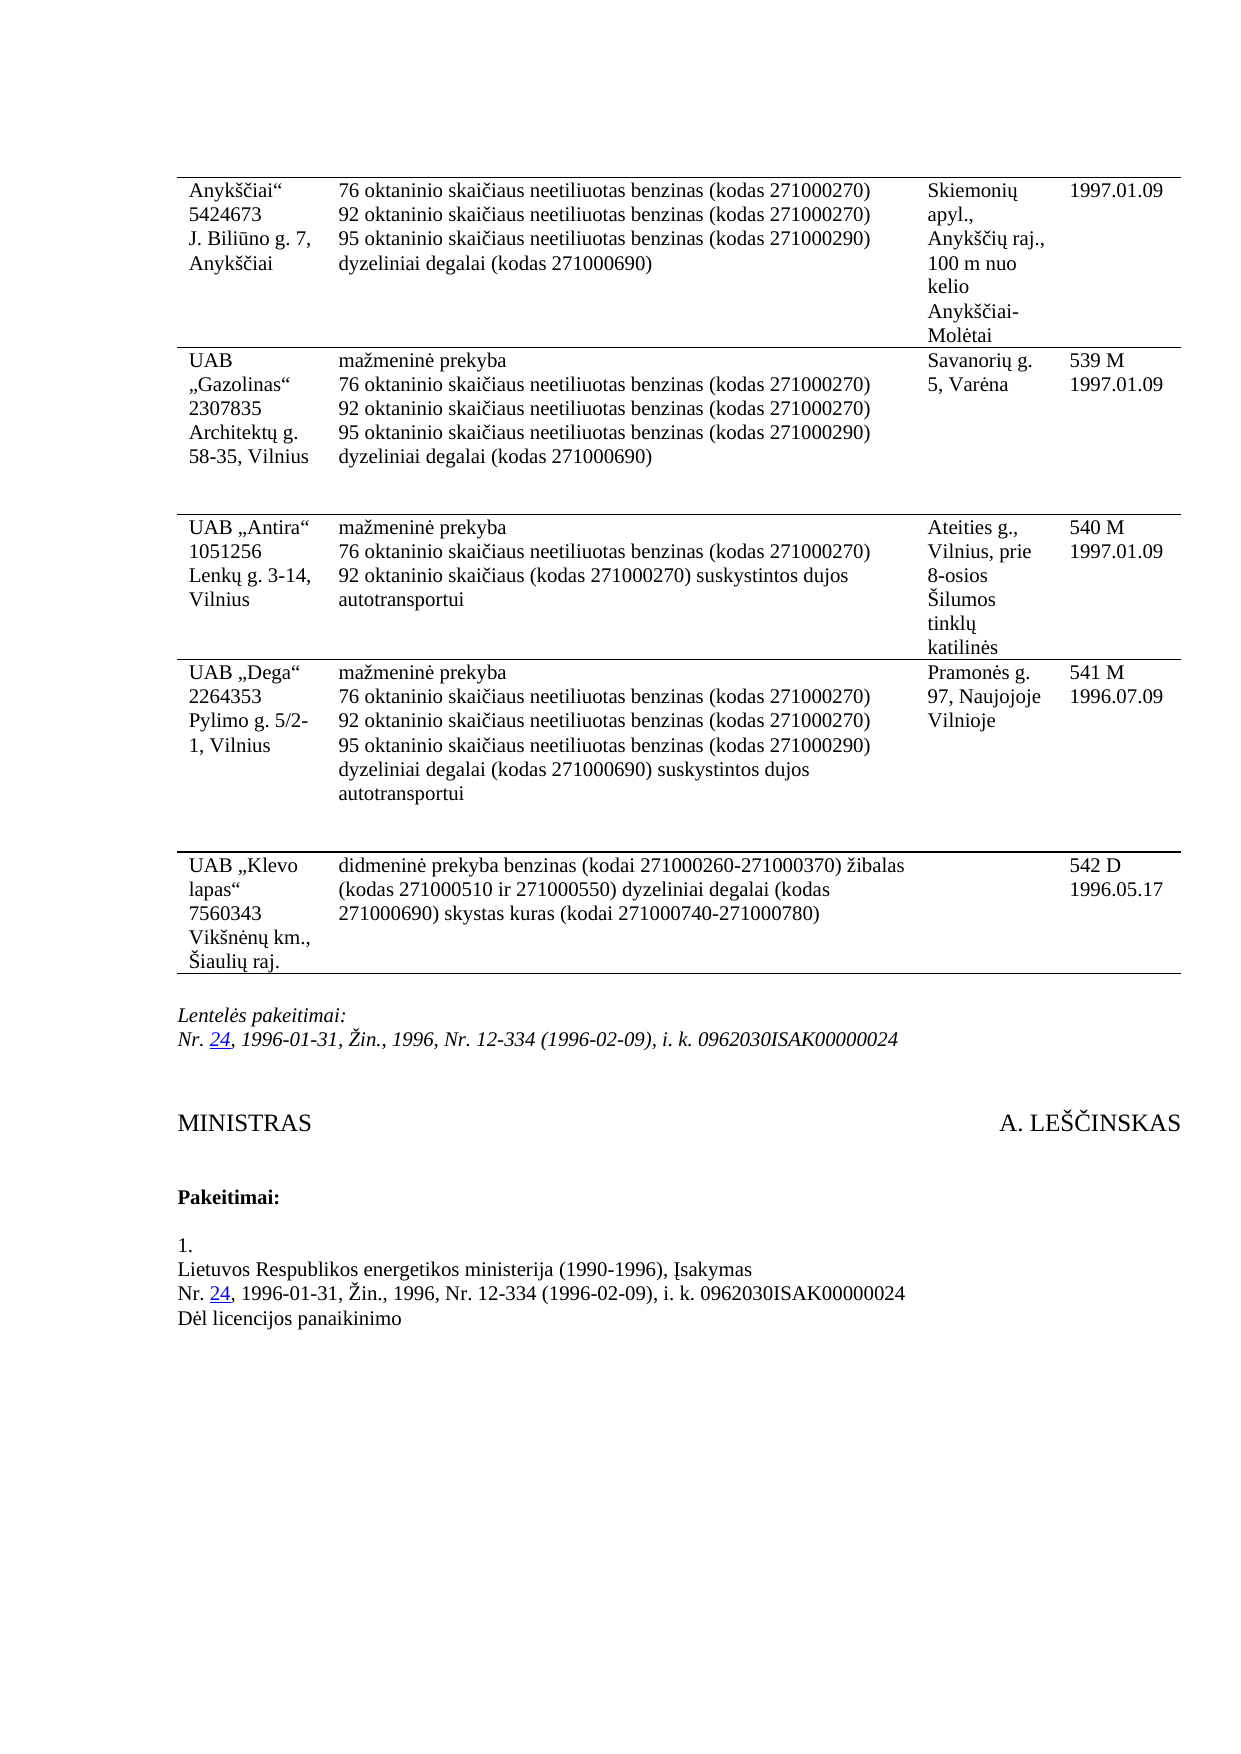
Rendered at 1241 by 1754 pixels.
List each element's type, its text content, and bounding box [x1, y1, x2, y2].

table_cell Anykščiai“ 5424673 J. Biliūno g. 7, Anykščiai [177, 178, 327, 347]
table_cell Skiemonių apyl., Anykščių raj., 100 m nuo kelio Anykščiai-Molėtai [916, 178, 1058, 347]
table_cell 539 M 1997.01.09 [1058, 348, 1181, 514]
table_cell 1997.01.09 [1058, 178, 1181, 347]
table_cell 76 oktaninio skaičiaus neetiliuotas benzinas (kodas 271000270) 92 oktaninio skaičiaus neetiliuotas benzinas (kodas 271000270) 95 oktaninio skaičiaus neetiliuotas benzinas (kodas 271000290) dyzeliniai degalai (kodas 271000690) [327, 178, 916, 347]
table_cell UAB „Gazolinas“ 2307835 Architektų g. 58-35, Vilnius [177, 348, 327, 514]
text Lentelės pakeitimai: [177, 1003, 1181, 1027]
text Pakeitimai: [177, 1185, 1181, 1209]
table_cell mažmeninė prekyba 76 oktaninio skaičiaus neetiliuotas benzinas (kodas 271000270) 92 oktaninio skaičiaus neetiliuotas benzinas (kodas 271000270) 95 oktaninio skaičiaus neetiliuotas benzinas (kodas 271000290) dyzeliniai degalai (kodas 271000690) [327, 348, 916, 514]
table_cell [916, 853, 1058, 973]
table_cell mažmeninė prekyba 76 oktaninio skaičiaus neetiliuotas benzinas (kodas 271000270) 92 oktaninio skaičiaus (kodas 271000270) suskystintos dujos autotransportui [327, 515, 916, 659]
text Dėl licencijos panaikinimo [177, 1305, 1181, 1329]
table_cell 542 D 1996.05.17 [1058, 853, 1181, 973]
table_cell UAB „Dega“ 2264353 Pylimo g. 5/2-1, Vilnius [177, 660, 327, 851]
table_cell mažmeninė prekyba 76 oktaninio skaičiaus neetiliuotas benzinas (kodas 271000270) 92 oktaninio skaičiaus neetiliuotas benzinas (kodas 271000270) 95 oktaninio skaičiaus neetiliuotas benzinas (kodas 271000290) dyzeliniai degalai (kodas 271000690) suskystintos dujos autotransportui [327, 660, 916, 851]
table_cell Ateities g., Vilnius, prie 8-osios Šilumos tinklų katilinės [916, 515, 1058, 659]
table_cell 540 M 1997.01.09 [1058, 515, 1181, 659]
table_cell 541 M 1996.07.09 [1058, 660, 1181, 851]
table_cell didmeninė prekyba benzinas (kodai 271000260-271000370) žibalas (kodas 271000510 ir 271000550) dyzeliniai degalai (kodas 271000690) skystas kuras (kodai 271000740-271000780) [327, 853, 916, 973]
table_cell Pramonės g. 97, Naujojoje Vilnioje [916, 660, 1058, 851]
table_cell UAB „Antira“ 1051256 Lenkų g. 3-14, Vilnius [177, 515, 327, 659]
text Lietuvos Respublikos energetikos ministerija (1990-1996), Įsakymas [177, 1257, 1181, 1281]
table_cell Savanorių g. 5, Varėna [916, 348, 1058, 514]
text Nr. 24, 1996-01-31, Žin., 1996, Nr. 12-334 (1996-02-09), i. k. 0962030ISAK00000024 [177, 1281, 1181, 1305]
text 1. [177, 1233, 1181, 1257]
text MINISTRAS A. LEŠČINSKAS [177, 1108, 1181, 1137]
table_cell UAB „Klevo lapas“ 7560343 Vikšnėnų km., Šiaulių raj. [177, 853, 327, 973]
text Nr. 24, 1996-01-31, Žin., 1996, Nr. 12-334 (1996-02-09), i. k. 0962030ISAK00000024 [177, 1027, 1181, 1051]
